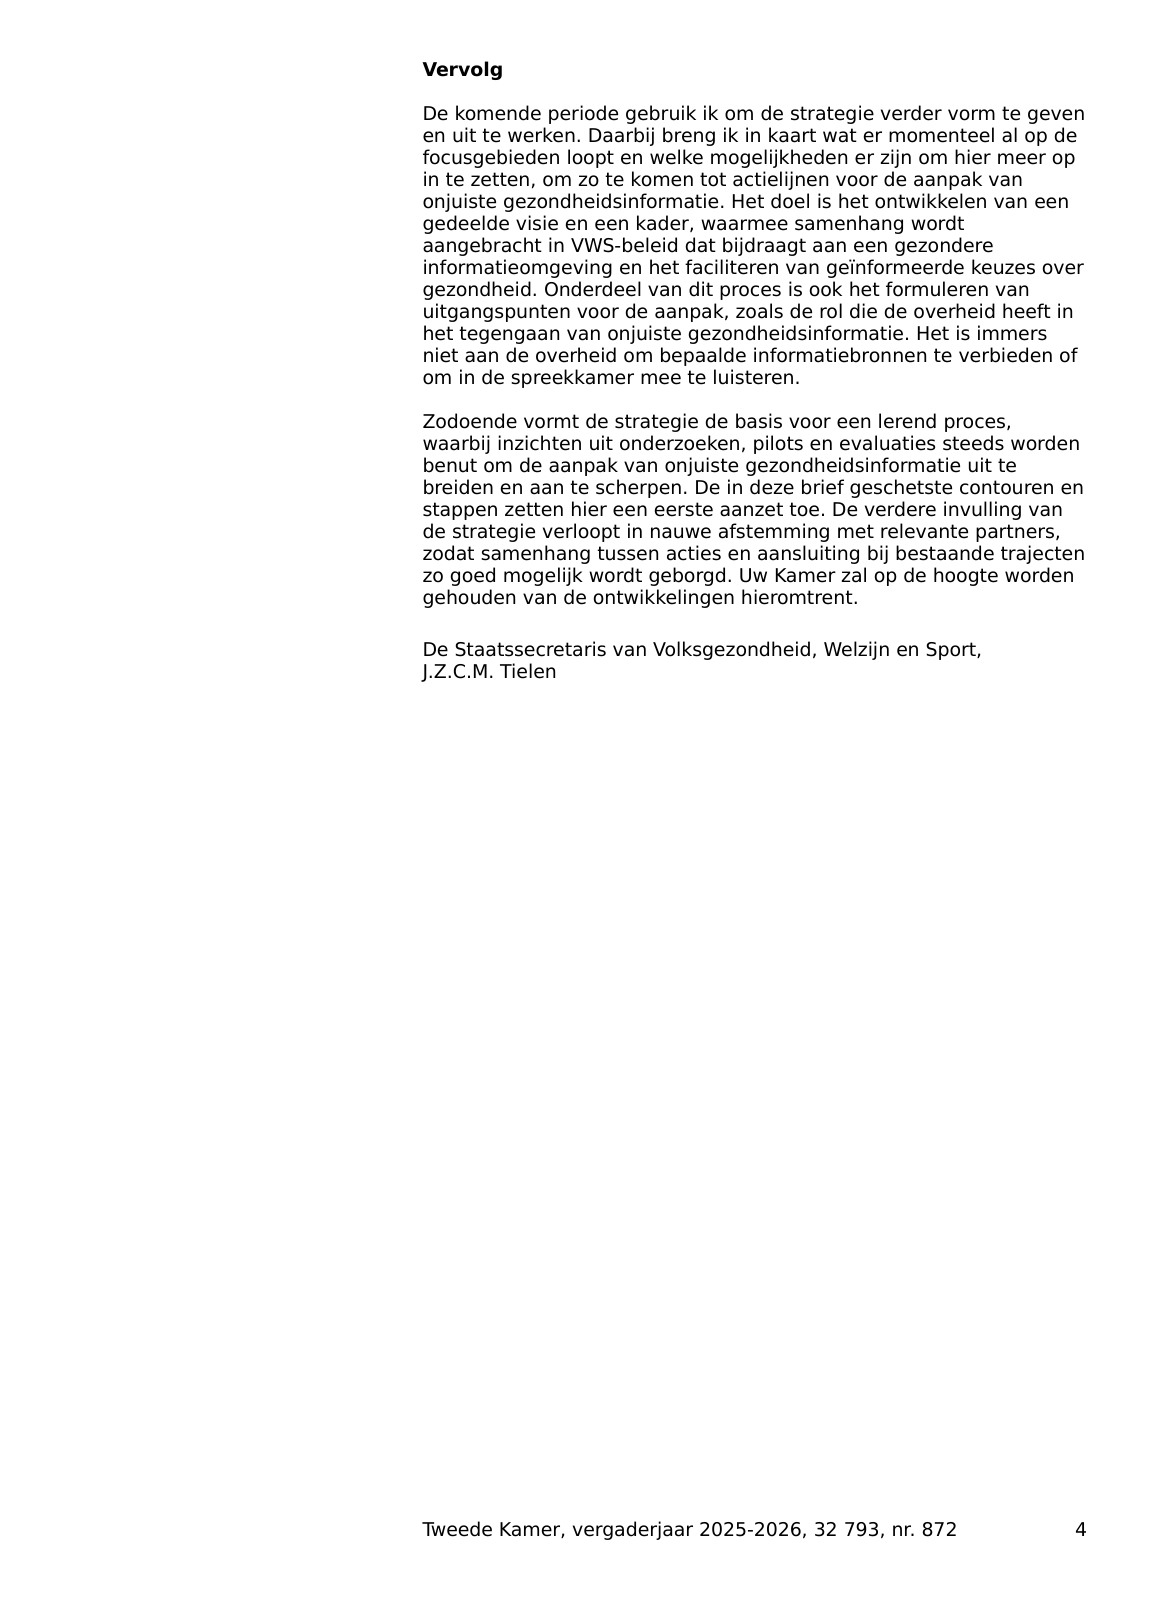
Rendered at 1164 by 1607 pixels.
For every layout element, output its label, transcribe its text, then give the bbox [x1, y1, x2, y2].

text De Staatssecretaris van Volksgezondheid, Welzijn en Sport, J.Z.C.M. Tielen [422, 639, 1087, 683]
text Zodoende vormt de strategie de basis voor een lerend proces, waarbij inzichten uit onderzoeken, pilots en evaluaties steeds worden benut om de aanpak van onjuiste gezondheidsinformatie uit te breiden en aan te scherpen. De in deze brief geschetste contouren en stappen zetten hier een eerste aanzet toe. De verdere invulling van de strategie verloopt in nauwe afstemming met relevante partners, zodat samenhang tussen acties en aansluiting bij bestaande trajecten zo goed mogelijk wordt geborgd. Uw Kamer zal op de hoogte worden gehouden van de ontwikkelingen hieromtrent. [422, 411, 1087, 609]
text De komende periode gebruik ik om de strategie verder vorm te geven en uit te werken. Daarbij breng ik in kaart wat er momenteel al op de focusgebieden loopt en welke mogelijkheden er zijn om hier meer op in te zetten, om zo te komen tot actielijnen voor de aanpak van onjuiste gezondheidsinformatie. Het doel is het ontwikkelen van een gedeelde visie en een kader, waarmee samenhang wordt aangebracht in VWS-beleid dat bijdraagt aan een gezondere informatieomgeving en het faciliteren van geïnformeerde keuzes over gezondheid. Onderdeel van dit proces is ook het formuleren van uitgangspunten voor de aanpak, zoals de rol die de overheid heeft in het tegengaan van onjuiste gezondheidsinformatie. Het is immers niet aan de overheid om bepaalde informatiebronnen te verbieden of om in de spreekkamer mee te luisteren. [422, 103, 1087, 389]
subtitle Vervolg [422, 59, 1087, 81]
